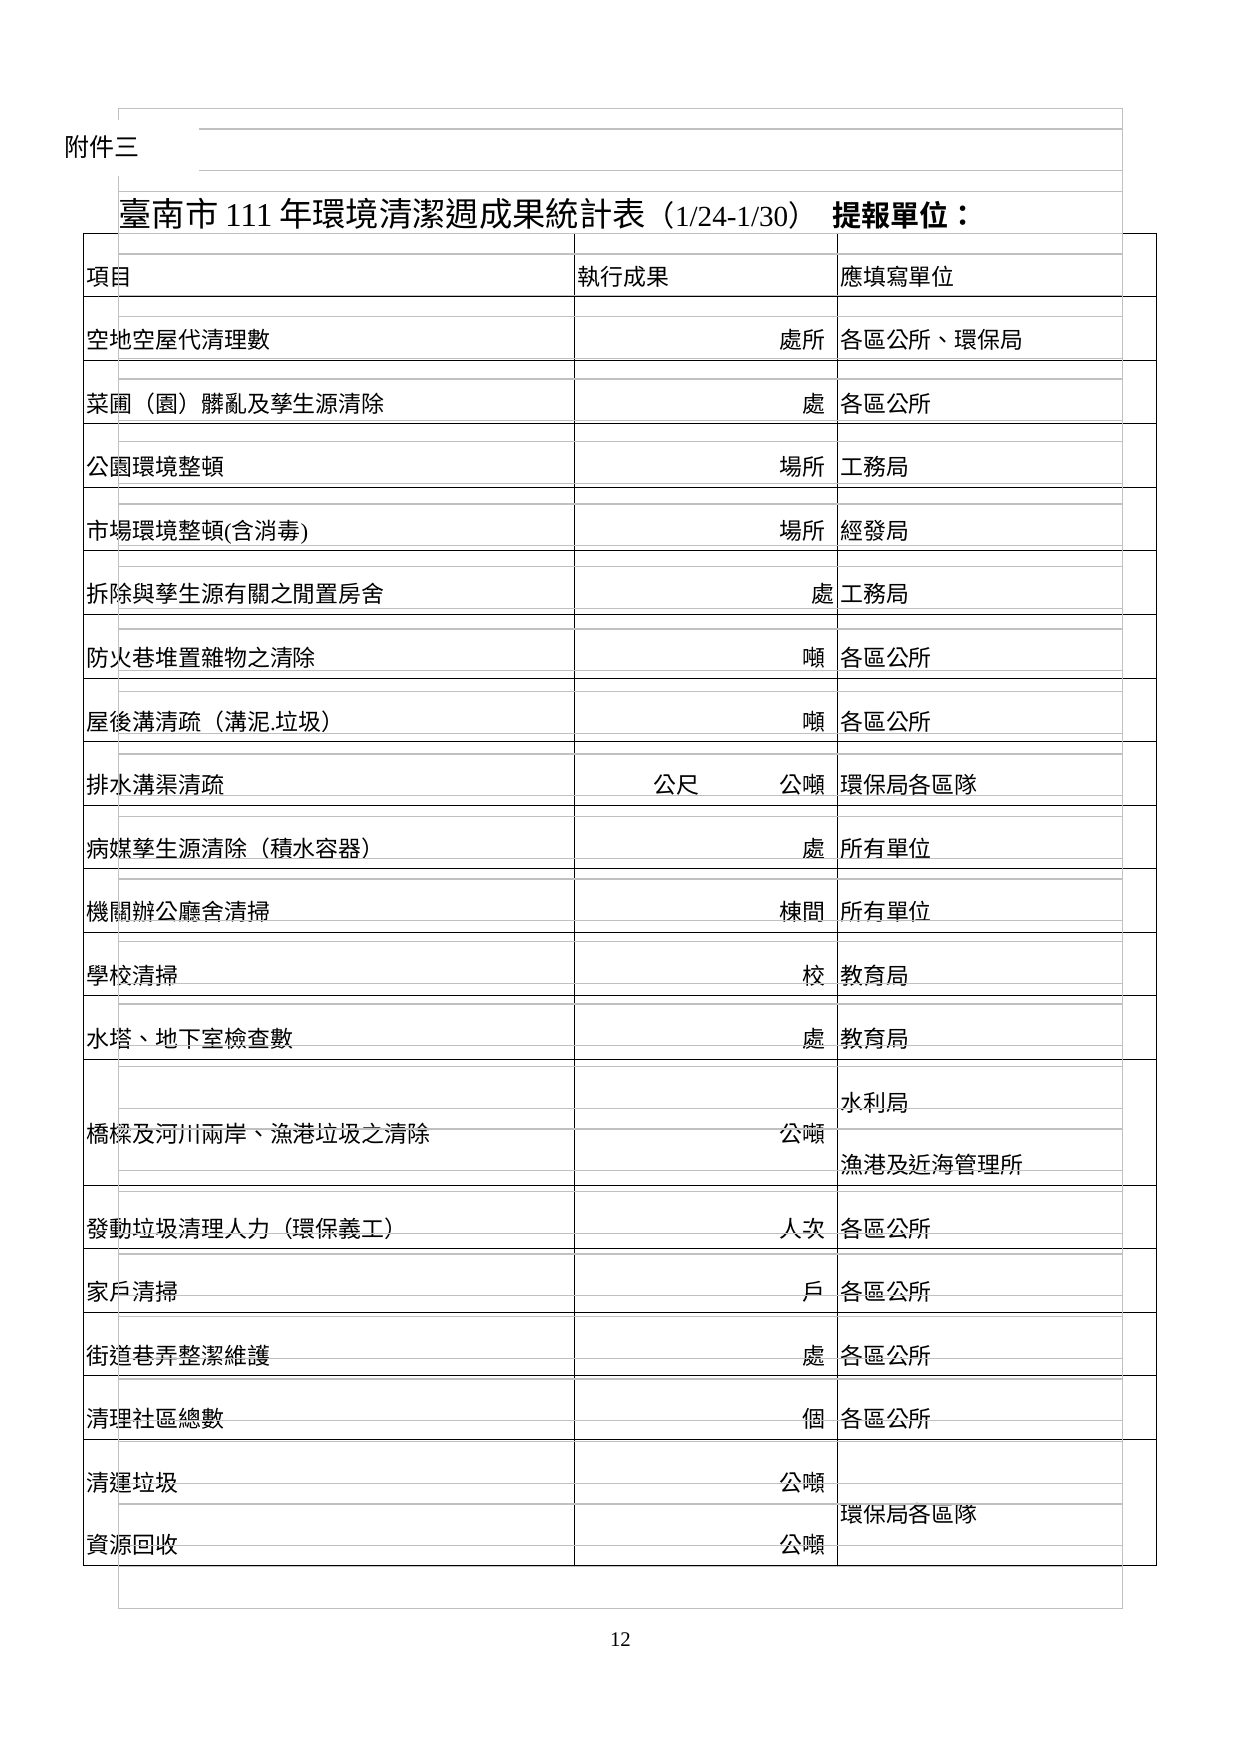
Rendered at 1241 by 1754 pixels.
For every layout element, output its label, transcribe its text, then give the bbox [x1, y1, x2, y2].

text 臺南市111年環境清潔週成果統計表（1/24-1/30） 提報單位： [119, 192, 1122, 233]
table_cell [838, 1442, 1122, 1483]
table_header 執行成果 [575, 255, 837, 295]
table_cell 場所 [575, 505, 837, 545]
table_cell 防火巷堆置雜物之清除 [119, 615, 574, 628]
table_cell 各區公所 [838, 692, 1122, 733]
table_cell 機關辦公廳舍清掃 [119, 880, 574, 920]
table_cell 拆除與孳生源有關之閒置房舍 [119, 551, 574, 566]
table_cell 棟間 [575, 869, 837, 878]
table_cell 空地空屋代清理數 [84, 297, 118, 360]
table_cell 公噸 公噸 [575, 1484, 837, 1503]
table_cell 公園環境整頓 [84, 424, 118, 487]
table_cell 公噸 [575, 1130, 837, 1170]
table_cell 各區公所 [838, 1317, 1122, 1358]
table_cell 橋樑及河川兩岸、漁港垃圾之清除 [119, 1067, 574, 1108]
table_cell [838, 424, 1122, 441]
table_cell 經發局 [838, 505, 1122, 545]
table_cell 個 [575, 1380, 837, 1420]
table_header 項目 [49, 120, 199, 176]
table_cell 處所 [575, 317, 837, 358]
table_cell 市場環境整頓(含消毒) [119, 505, 574, 545]
table_cell 水利局 漁港及近海管理所 [838, 1109, 1122, 1128]
table_cell 拆除與孳生源有關之閒置房舍 [84, 551, 118, 614]
table_cell 市場環境整頓(含消毒) [84, 488, 118, 550]
table_cell [838, 297, 1122, 316]
table_cell 市場環境整頓(含消毒) [119, 546, 574, 550]
table_cell 水利局 漁港及近海管理所 [838, 1171, 1122, 1185]
table_cell [1123, 297, 1156, 360]
table_cell 屋後溝清疏（溝泥.垃圾） [119, 679, 574, 691]
table_cell 各區公所 [838, 1359, 1122, 1375]
table_cell [838, 488, 1122, 503]
table_cell 噸 [575, 630, 837, 670]
table_cell 戶 [808, 1288, 819, 1293]
table_cell 拆除與孳生源有關之閒置房舍 [119, 609, 574, 614]
table_cell 各區公所、環保局 [838, 317, 1122, 358]
table_cell 發動垃圾清理人力（環保義工） [119, 1186, 574, 1191]
table_cell 學校清掃 [119, 933, 574, 941]
table_cell 水利局 漁港及近海管理所 [1123, 1060, 1156, 1185]
table_cell 處 [575, 1317, 837, 1358]
table_cell [838, 679, 1122, 691]
table_header [575, 234, 837, 253]
table_cell 清運垃圾 資源回收 [119, 1505, 574, 1545]
table_cell 環保局各區隊 [838, 755, 1122, 795]
table_cell [838, 551, 1122, 566]
table_cell 各區公所 [838, 1296, 1122, 1312]
table_cell 棟間 [575, 880, 837, 920]
table_cell 橋樑及河川兩岸、漁港垃圾之清除 [119, 1171, 574, 1185]
table_cell 機關辦公廳舍清掃 [119, 921, 574, 932]
table_cell 教育局 [847, 1037, 856, 1045]
table_cell 拆除與孳生源有關之閒置房舍 [119, 567, 574, 608]
table_cell 噸 [575, 692, 837, 733]
table_cell 防火巷堆置雜物之清除 [84, 615, 118, 677]
table_cell [838, 796, 1122, 804]
table_cell 各區公所 [838, 1186, 1122, 1191]
table_cell [1123, 615, 1156, 677]
table_cell 處 [575, 1359, 837, 1375]
table_cell [575, 551, 837, 566]
table_cell 屋後溝清疏（溝泥.垃圾） [119, 692, 574, 733]
table_cell 各區公所 [838, 1192, 1122, 1233]
table_cell 場所 [575, 442, 837, 483]
table_cell [575, 488, 837, 503]
table_cell 人次 [575, 1234, 837, 1248]
table_cell [575, 679, 837, 691]
table_cell 病媒孳生源清除（積水容器） [119, 817, 574, 858]
table_header 項目 [119, 255, 574, 295]
table_cell 排水溝渠清疏 [119, 742, 574, 753]
table_cell 教育局 [889, 975, 905, 983]
table_cell [575, 796, 837, 804]
table_cell [838, 859, 1122, 868]
table_cell [575, 734, 837, 741]
table_cell [1123, 1440, 1156, 1565]
table_cell 病媒孳生源清除（積水容器） [84, 806, 118, 868]
table_cell 教育局 [890, 1038, 905, 1045]
table_cell [838, 1484, 1122, 1503]
table_cell 學校清掃 [119, 942, 574, 983]
table_cell 街道巷弄整潔維護 [84, 1313, 118, 1375]
table_cell 菜圃（園）髒亂及孳生源清除 [119, 380, 574, 420]
table_cell 教育局 [868, 975, 880, 983]
table_cell 處 [575, 1046, 837, 1059]
table_cell [1123, 806, 1156, 868]
table_cell [575, 859, 837, 868]
table_header 應填寫單位 [838, 255, 1122, 295]
table_cell [838, 734, 1122, 741]
table_cell 空地空屋代清理數 [119, 297, 574, 316]
table_cell 水利局 漁港及近海管理所 [838, 1130, 1122, 1170]
table_cell 病媒孳生源清除（積水容器） [119, 806, 574, 816]
table_cell 屋後溝清疏（溝泥.垃圾） [84, 679, 118, 741]
table_cell 各區公所 [838, 1380, 1122, 1420]
table_cell 所有單位 [838, 880, 1122, 920]
table_cell 排水溝渠清疏 [119, 755, 574, 795]
table_cell 清運垃圾 資源回收 [84, 1440, 118, 1565]
table_cell 各區公所 [1123, 1186, 1156, 1248]
table_cell [575, 806, 837, 816]
table_cell 學校清掃 [119, 984, 574, 995]
table_cell 工務局 [838, 567, 1122, 608]
table_cell 教育局 [838, 1005, 1122, 1045]
table_cell [838, 546, 1122, 550]
table_cell [838, 609, 1122, 614]
table_cell [575, 1171, 837, 1185]
table_cell 棟間 [575, 921, 837, 932]
table_cell 校 [575, 942, 837, 983]
table_header 項目 [84, 234, 118, 296]
table_cell 發動垃圾清理人力（環保義工） [119, 1192, 574, 1233]
table_cell 水塔、地下室檢查數 [119, 1046, 574, 1059]
table_cell [1123, 551, 1156, 614]
table_cell 人次 [575, 1186, 837, 1191]
table_cell 屋後溝清疏（溝泥.垃圾） [119, 734, 574, 741]
table_cell [575, 615, 837, 628]
table_cell 公噸 公噸 [575, 1546, 837, 1565]
table_cell 橋樑及河川兩岸、漁港垃圾之清除 [119, 1109, 574, 1128]
table_cell 處 [575, 1005, 837, 1045]
table_cell 清理社區總數 [84, 1376, 118, 1439]
table_cell 所有單位 [838, 921, 1122, 932]
table_cell 清運垃圾 資源回收 [119, 1484, 574, 1503]
table_cell 各區公所 [1123, 1313, 1156, 1375]
table_cell 橋樑及河川兩岸、漁港垃圾之清除 [119, 1130, 574, 1170]
table_cell 學校清掃 [84, 933, 118, 995]
table_cell 病媒孳生源清除（積水容器） [119, 859, 574, 868]
table_cell 橋樑及河川兩岸、漁港垃圾之清除 [84, 1060, 118, 1185]
table_cell 處 [575, 996, 837, 1003]
table_cell 排水溝渠清疏 [119, 796, 574, 804]
table_cell 教育局 [838, 984, 1122, 995]
table_cell 橋樑及河川兩岸、漁港垃圾之清除 [119, 1060, 574, 1066]
table_cell 戶 [575, 1255, 837, 1295]
table_cell 個 [817, 1411, 822, 1420]
table_cell 家戶清掃 [84, 1249, 118, 1312]
table_cell [1123, 424, 1156, 487]
table_header [1123, 234, 1156, 296]
table_cell 各區公所 [838, 1234, 1122, 1248]
table_cell [838, 1546, 1122, 1565]
table_cell 所有單位 [1123, 869, 1156, 932]
table_cell 處 [575, 567, 837, 608]
table_cell 公園環境整頓 [119, 424, 574, 441]
table_cell 工務局 [838, 442, 1122, 483]
table_cell 街道巷弄整潔維護 [119, 1359, 574, 1375]
table_cell 各區公所 [1123, 1249, 1156, 1312]
table_cell 各區公所 [1123, 1376, 1156, 1439]
table_cell 戶 [575, 1249, 837, 1253]
table_cell 家戶清掃 [119, 1249, 574, 1253]
table_cell 教育局 [838, 1046, 1122, 1059]
table_cell [575, 671, 837, 677]
table_cell 機關辦公廳舍清掃 [84, 869, 118, 932]
table_cell [575, 1067, 837, 1108]
table_cell 戶 [575, 1296, 837, 1312]
table_cell 清理社區總數 [119, 1421, 574, 1439]
table_cell 校 [575, 984, 837, 995]
table_cell [575, 1109, 837, 1128]
table_cell 清運垃圾 資源回收 [119, 1546, 574, 1565]
table_cell 處 [575, 817, 837, 858]
table_cell [1123, 679, 1156, 741]
table_cell [575, 742, 837, 753]
table_cell 街道巷弄整潔維護 [119, 1317, 574, 1358]
table_cell 水塔、地下室檢查數 [84, 996, 118, 1059]
table_header [838, 234, 1122, 253]
table_cell 防火巷堆置雜物之清除 [119, 671, 574, 677]
table_cell 各區公所 [838, 1255, 1122, 1295]
table_cell [838, 671, 1122, 677]
table_cell 校 [575, 933, 837, 941]
table_cell 所有單位 [838, 817, 1122, 858]
table_cell 發動垃圾清理人力（環保義工） [84, 1186, 118, 1248]
table_cell 家戶清掃 [119, 1255, 574, 1295]
table_cell 處 [575, 380, 837, 420]
table_cell [575, 546, 837, 550]
table_cell 個 [811, 1411, 816, 1420]
table_cell [575, 361, 837, 378]
table_cell 發動垃圾清理人力（環保義工） [119, 1234, 574, 1248]
table_cell 菜圃（園）髒亂及孳生源清除 [84, 361, 118, 423]
table_cell 教育局 [838, 996, 1122, 1003]
table_cell 水塔、地下室檢查數 [119, 996, 574, 1003]
table_cell 家戶清掃 [119, 1296, 574, 1312]
table_cell [575, 424, 837, 441]
table_cell 教育局 [1123, 996, 1156, 1059]
table_cell 公噸 公噸 [575, 1505, 837, 1545]
table_cell 公園環境整頓 [119, 458, 128, 474]
table_cell [1123, 742, 1156, 804]
table_cell 教育局 [838, 933, 1122, 941]
table_cell 教育局 [847, 974, 856, 983]
table_cell 水利局 漁港及近海管理所 [838, 1060, 1122, 1066]
table_cell 教育局 [1123, 933, 1156, 995]
table_cell [838, 742, 1122, 753]
table_cell 人次 [575, 1192, 837, 1233]
table_cell 菜圃（園）髒亂及孳生源清除 [119, 361, 574, 378]
table_cell 教育局 [869, 1038, 880, 1045]
table_cell [838, 361, 1122, 378]
table_cell 公園環境整頓 [119, 442, 574, 483]
table_cell 排水溝渠清疏 [84, 742, 118, 804]
table_cell [575, 297, 837, 316]
text [119, 171, 1122, 191]
table_cell 市場環境整頓(含消毒) [119, 488, 574, 503]
table_cell 所有單位 [838, 869, 1122, 878]
table_cell [575, 1060, 837, 1066]
table_header 項目 [119, 234, 574, 253]
table_cell [838, 806, 1122, 816]
table_cell [575, 609, 837, 614]
table_cell 各區公所 [838, 1249, 1122, 1253]
table_cell 機關辦公廳舍清掃 [119, 869, 574, 878]
table_cell 水利局 漁港及近海管理所 [838, 1067, 1122, 1108]
table_cell 各區公所 [838, 630, 1122, 670]
table_cell [1123, 361, 1156, 423]
table_cell 公噸 公噸 [575, 1442, 837, 1483]
table_cell 各區公所 [838, 380, 1122, 420]
table_cell 個 [575, 1421, 837, 1439]
table_cell 公尺 公噸 [575, 755, 837, 795]
table_cell 水塔、地下室檢查數 [119, 1005, 574, 1045]
table_cell 防火巷堆置雜物之清除 [119, 630, 574, 670]
table_cell 清理社區總數 [119, 1380, 574, 1420]
table_cell [838, 615, 1122, 628]
table_cell 教育局 [838, 942, 1122, 983]
table_cell 各區公所 [838, 1421, 1122, 1439]
table_cell 清運垃圾 資源回收 [119, 1442, 574, 1483]
table_cell 空地空屋代清理數 [119, 317, 574, 358]
table_cell 環保局各區隊 [838, 1505, 1122, 1545]
table_cell [1123, 488, 1156, 550]
